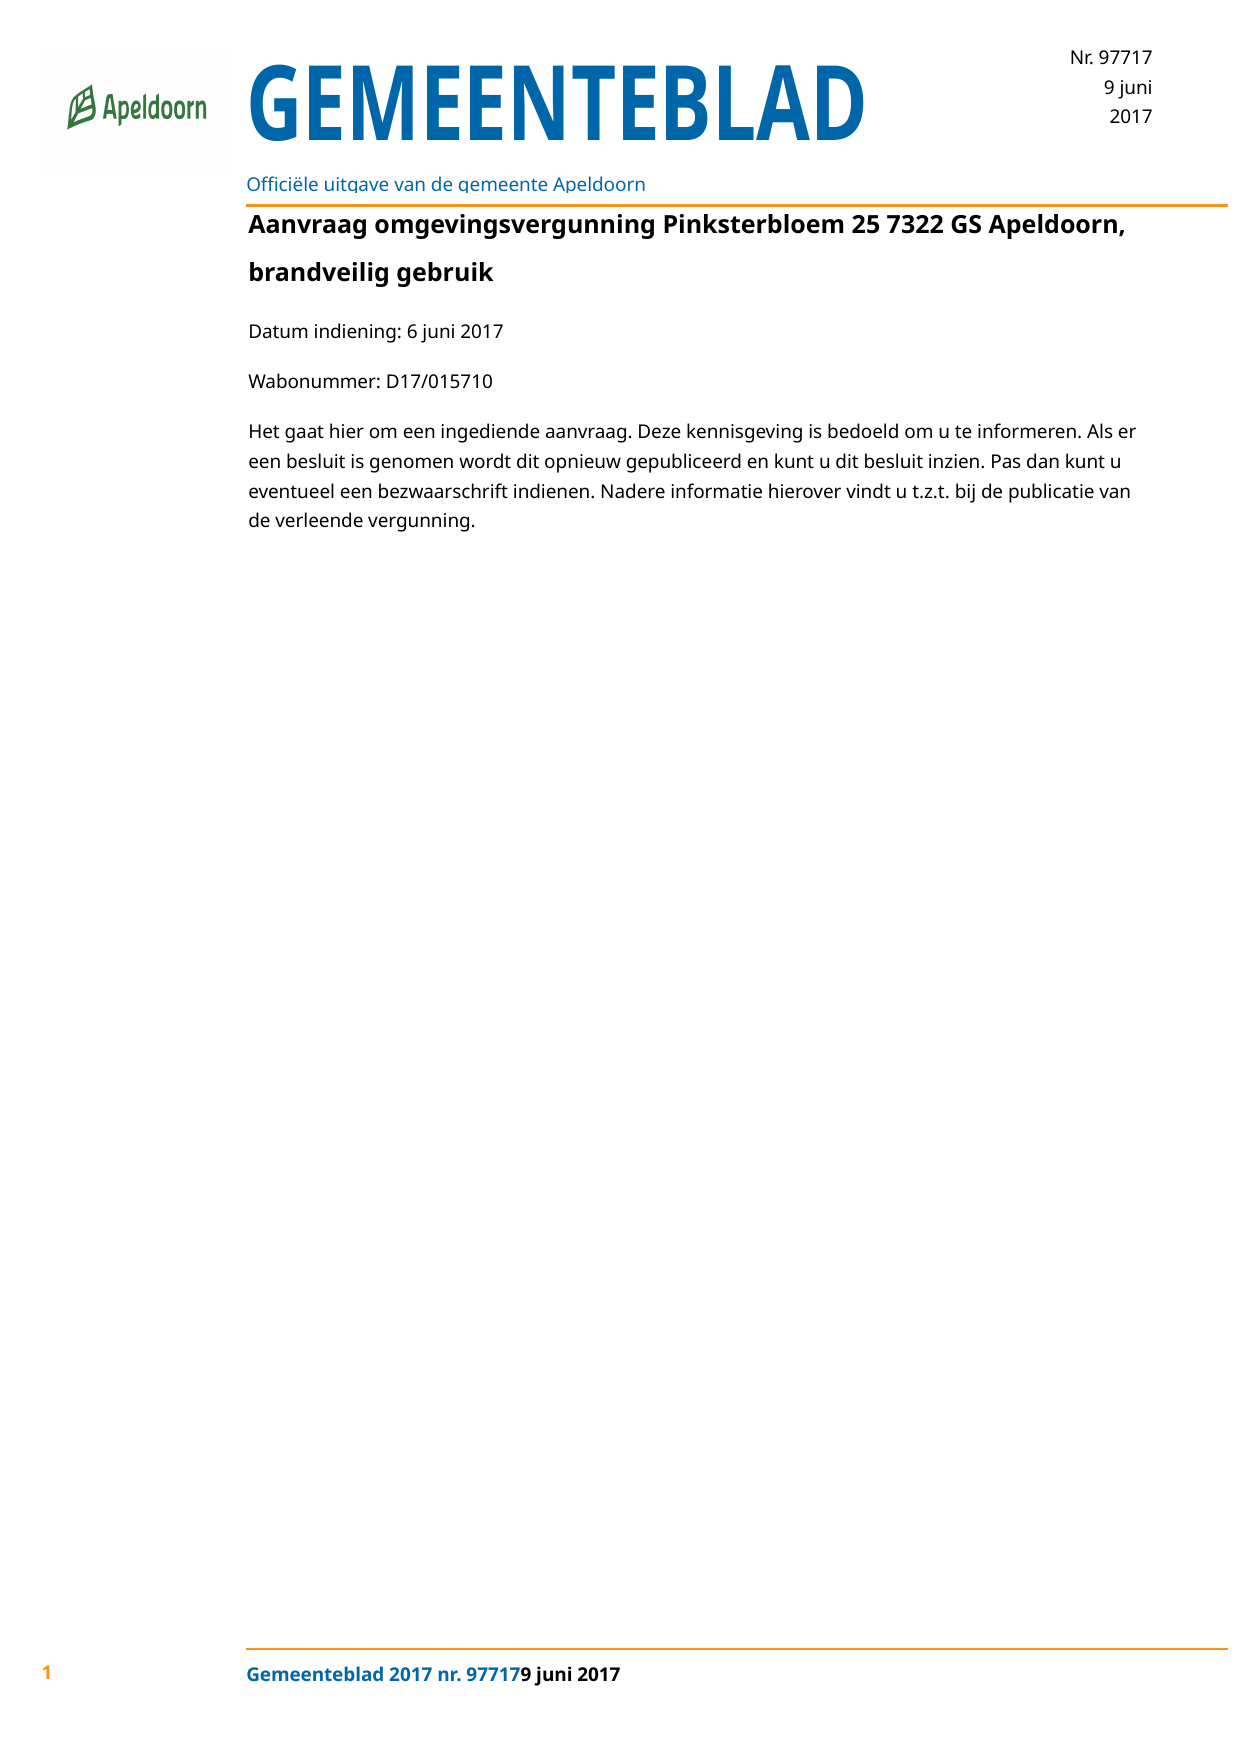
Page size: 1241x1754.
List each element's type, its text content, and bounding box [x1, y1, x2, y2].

text Het gaat hier om een ingediende aanvraag. Deze kennisgeving is bedoeld om u te informeren. Als er een besluit is genomen wordt dit opnieuw gepubliceerd en kunt u dit besluit inzien. Pas dan kunt u eventueel een bezwaarschrift indienen. Nadere informatie hierover vindt u t.z.t. bij de publicatie van de verleende vergunning. [248, 419, 1152, 533]
text Datum indiening: 6 juni 2017 [248, 318, 1152, 344]
picture [41, 47, 231, 172]
text Aanvraag omgevingsvergunning Pinksterbloem 25 7322 GS Apeldoorn, brandveilig gebruik [248, 207, 1152, 288]
text Wabonummer: D17/015710 [248, 368, 1152, 394]
